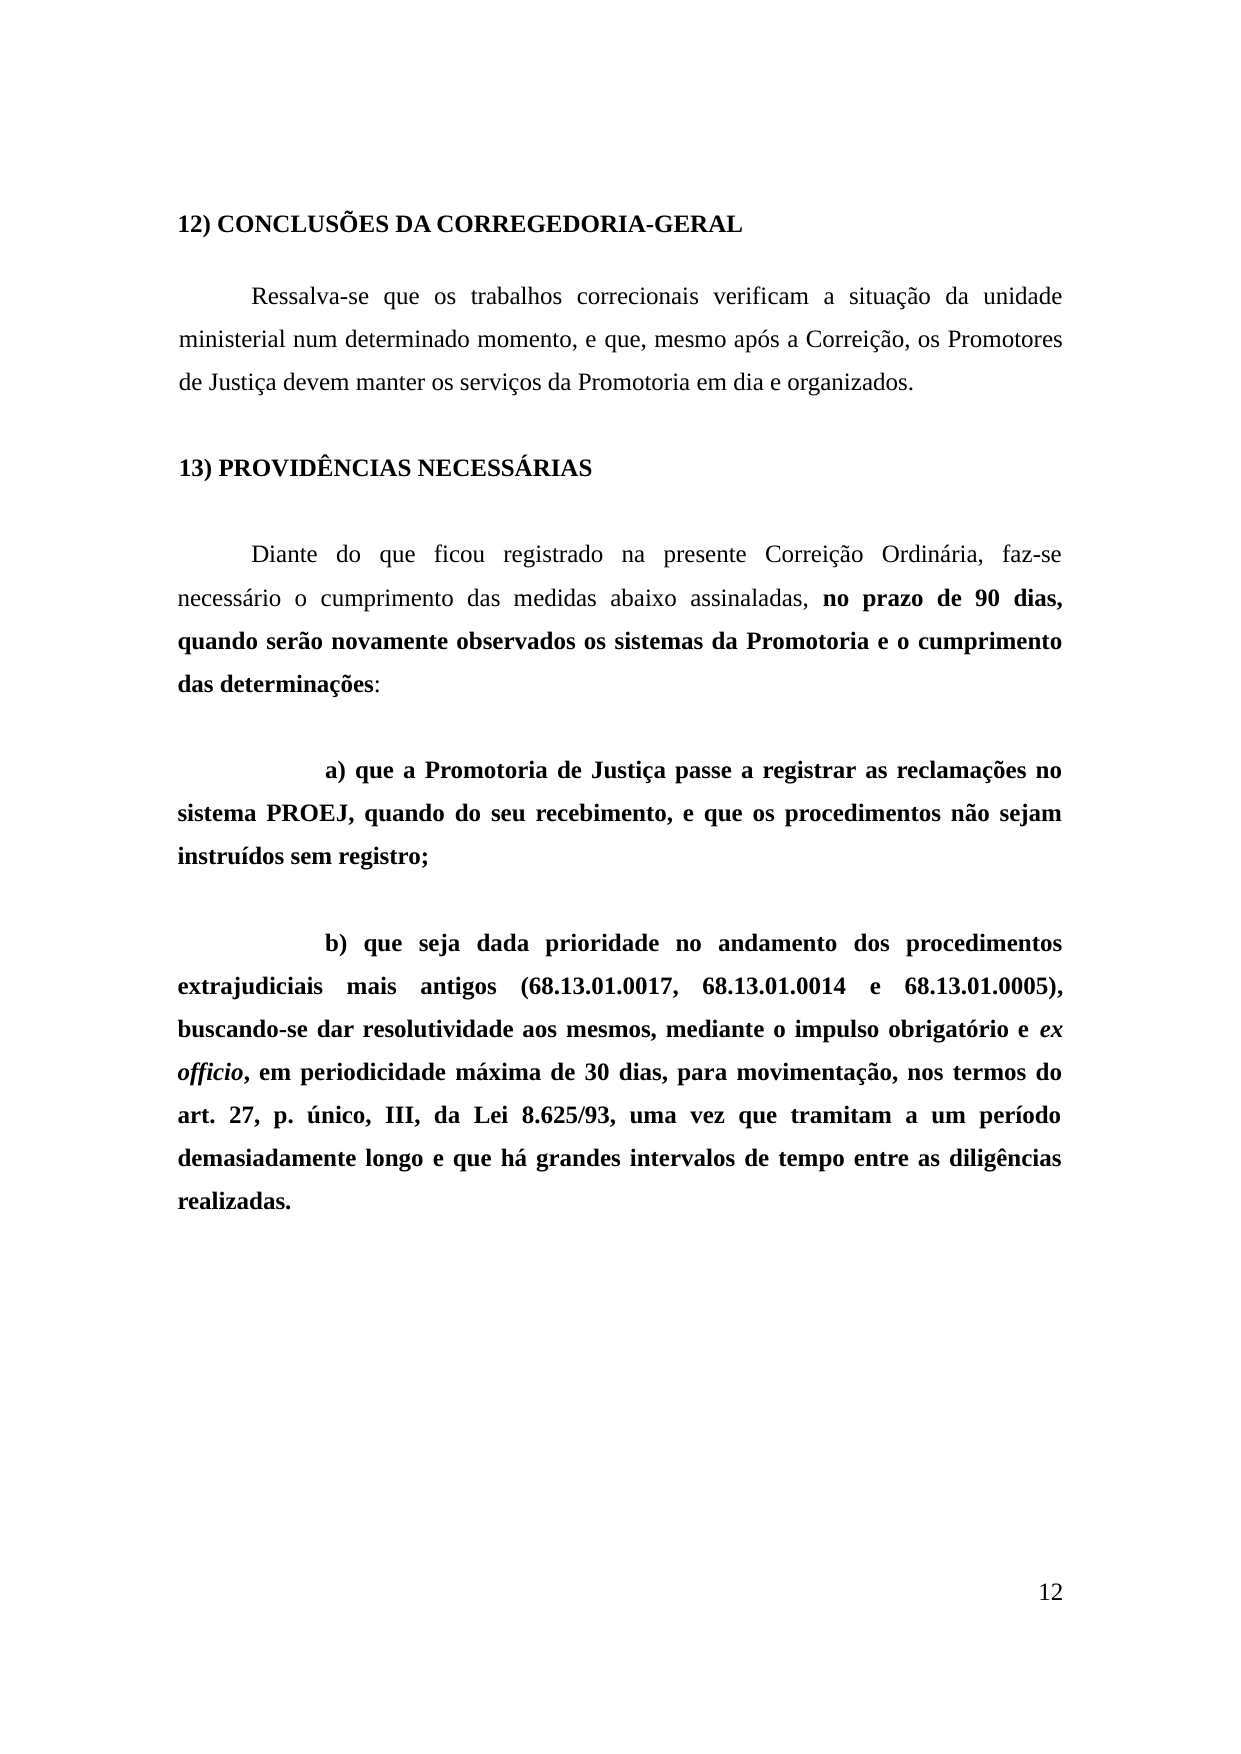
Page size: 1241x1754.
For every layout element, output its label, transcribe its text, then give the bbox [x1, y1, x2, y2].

text b) que seja dada prioridade no andamento dos procedimentos extrajudiciais mais antigos (68.13.01.0017, 68.13.01.0014 e 68.13.01.0005), buscando-se dar resolutividade aos mesmos, mediante o impulso obrigatório e ex officio, em periodicidade máxima de 30 dias, para movimentação, nos termos do art. 27, p. único, III, da Lei 8.625/93, uma vez que tramitam a um período demasiadamente longo e que há grandes intervalos de tempo entre as diligências realizadas. [177, 928, 1063, 1215]
text 13) PROVIDÊNCIAS NECESSÁRIAS [179, 453, 1063, 482]
text a) que a Promotoria de Justiça passe a registrar as reclamações no sistema PROEJ, quando do seu recebimento, e que os procedimentos não sejam instruídos sem registro; [177, 755, 1063, 870]
text 12) CONCLUSÕES DA CORREGEDORIA-GERAL [177, 209, 1063, 238]
text Diante do que ficou registrado na presente Correição Ordinária, faz-se necessário o cumprimento das medidas abaixo assinaladas, no prazo de 90 dias, quando serão novamente observados os sistemas da Promotoria e o cumprimento das determinações: [177, 539, 1063, 698]
text Ressalva-se que os trabalhos correcionais verificam a situação da unidade ministerial num determinado momento, e que, mesmo após a Correição, os Promotores de Justiça devem manter os serviços da Promotoria em dia e organizados. [179, 281, 1063, 396]
